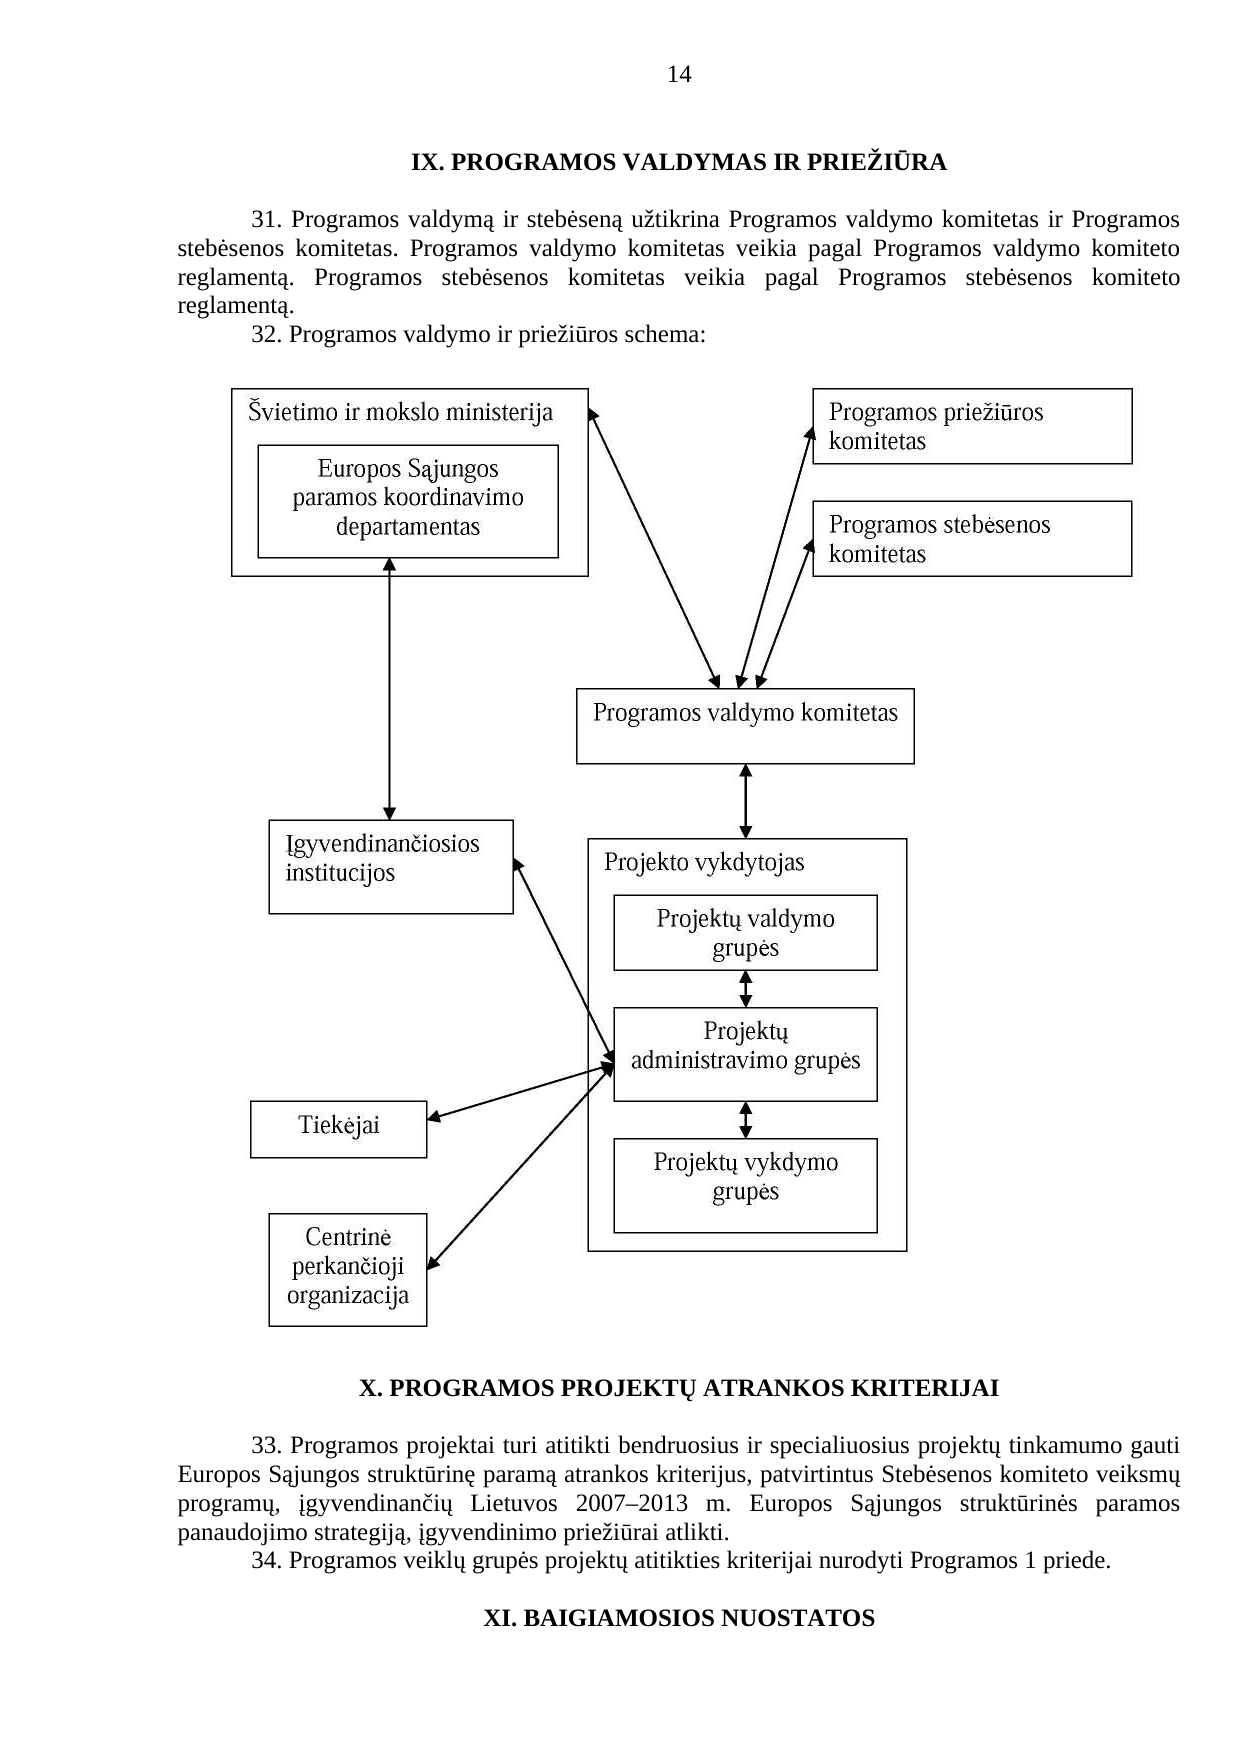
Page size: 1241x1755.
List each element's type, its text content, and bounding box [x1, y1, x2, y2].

text 31. Programos valdymą ir stebėseną užtikrina Programos valdymo komitetas ir Programos stebėsenos komitetas. Programos valdymo komitetas veikia pagal Programos valdymo komiteto reglamentą. Programos stebėsenos komitetas veikia pagal Programos stebėsenos komiteto reglamentą. [177, 204, 1181, 319]
text XI. BAIGIAMOSIOS NUOSTATOS [177, 1603, 1181, 1632]
text 32. Programos valdymo ir priežiūros schema: [177, 319, 1181, 348]
text 34. Programos veiklų grupės projektų atitikties kriterijai nurodyti Programos 1 priede. [177, 1545, 1181, 1574]
text X. PROGRAMOS PROJEKTŲ ATRANKOS KRITERIJAI [177, 1373, 1181, 1402]
text IX. PROGRAMOS VALDYMAS IR PRIEŽIŪRA [177, 147, 1181, 176]
text 33. Programos projektai turi atitikti bendruosius ir specialiuosius projektų tinkamumo gauti Europos Sąjungos struktūrinę paramą atrankos kriterijus, patvirtintus Stebėsenos komiteto veiksmų programų, įgyvendinančių Lietuvos 2007–2013 m. Europos Sąjungos struktūrinės paramos panaudojimo strategiją, įgyvendinimo priežiūrai atlikti. [177, 1430, 1181, 1545]
